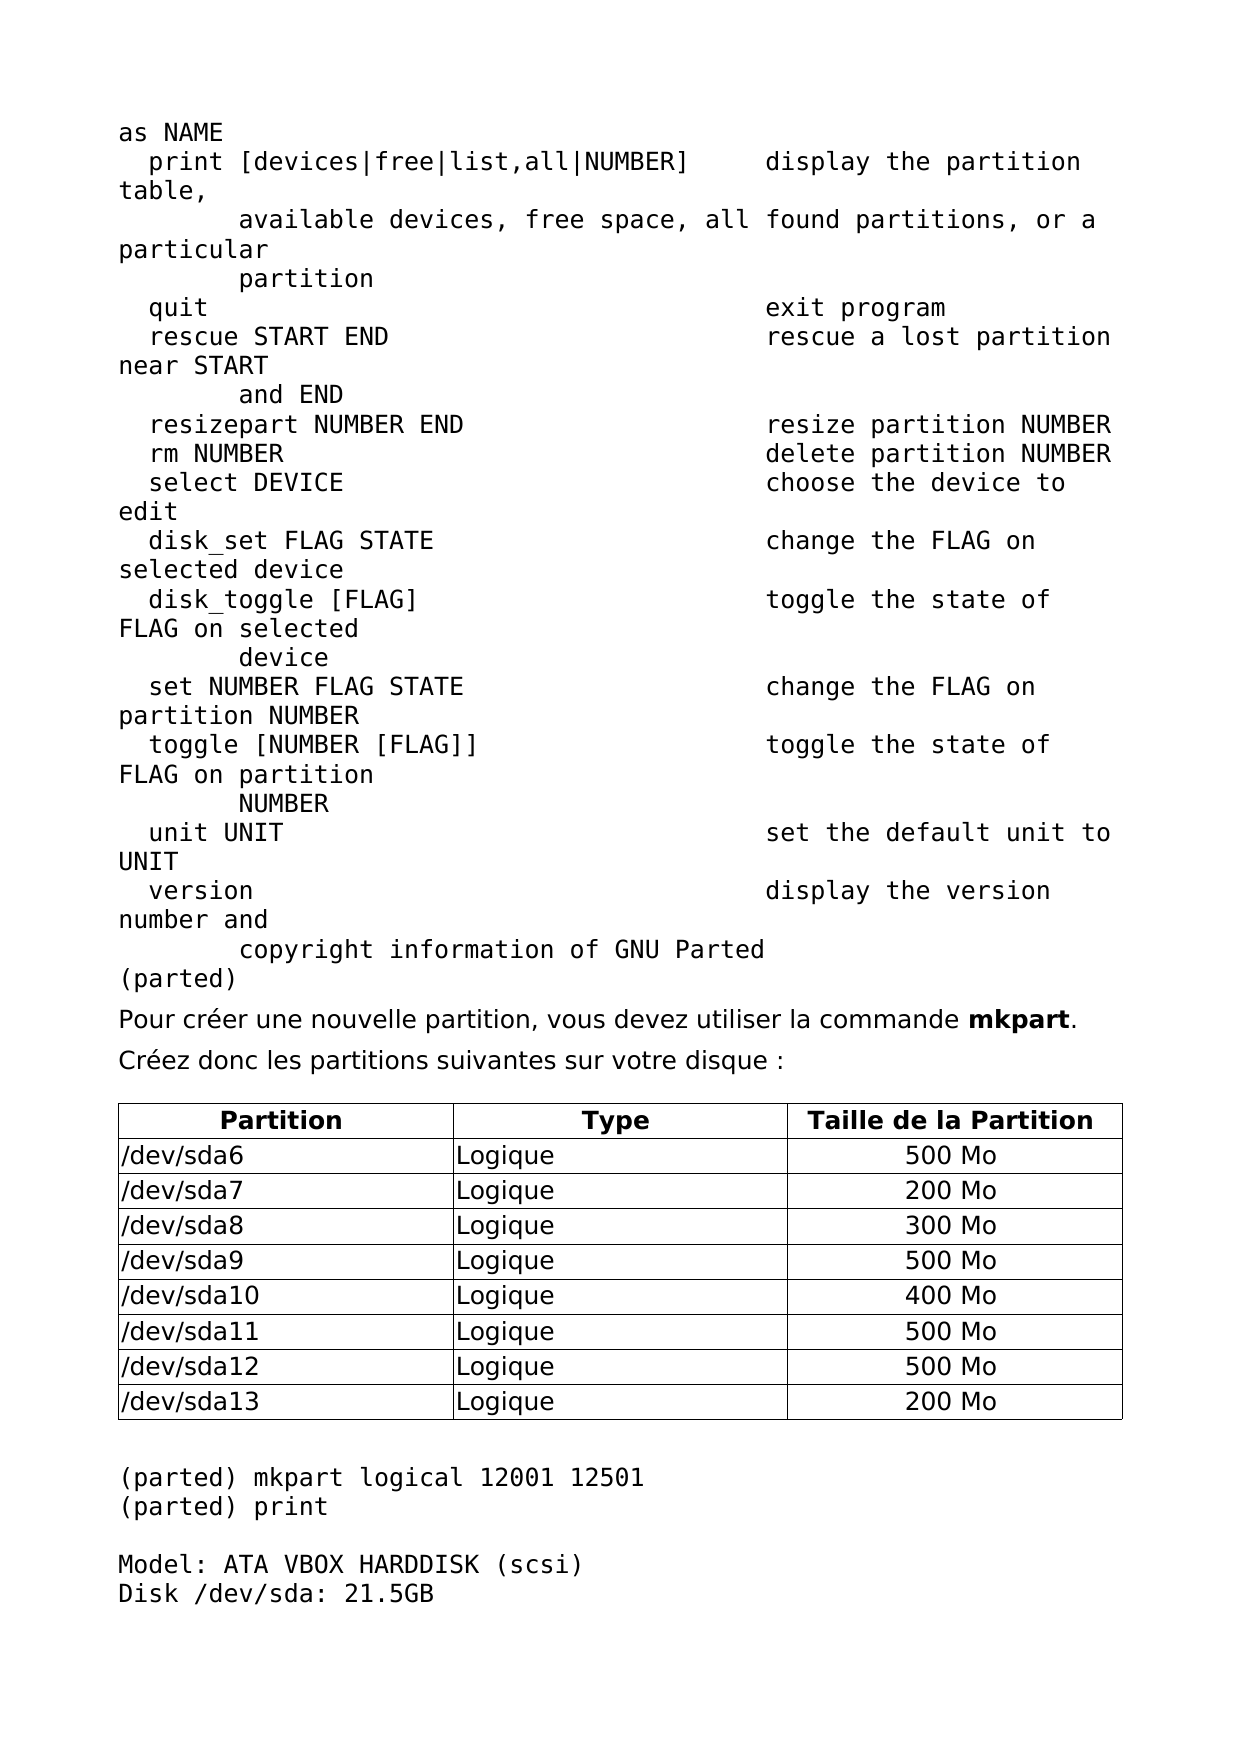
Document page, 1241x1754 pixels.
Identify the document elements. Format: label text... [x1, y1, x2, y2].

table_cell Logique [454, 1315, 787, 1349]
text (parted) mkpart logical 12001 12501 (parted) print Model: ATA VBOX HARDDISK (scsi) Disk /dev/sda: 21.5GB [118, 1434, 1122, 1609]
table_cell Logique [454, 1350, 787, 1384]
table_cell 200 Mo [788, 1174, 1122, 1208]
table_cell Logique [454, 1139, 787, 1173]
text Créez donc les partitions suivantes sur votre disque : [118, 1047, 1122, 1076]
table_cell Logique [454, 1174, 787, 1208]
table_cell 500 Mo [788, 1245, 1122, 1278]
table_cell 300 Mo [788, 1209, 1122, 1243]
table_cell Logique [454, 1280, 787, 1314]
text as NAME print [devices|free|list,all|NUMBER] display the partition table, available devices, free space, all found partitions, or a particular partition quit exit program rescue START END rescue a lost partition near START and END resizepart NUMBER END resize partition NUMBER rm NUMBER delete partition NUMBER select DEVICE choose the device to edit disk_set FLAG STATE change the FLAG on selected device disk_toggle [FLAG] toggle the state of FLAG on selected device set NUMBER FLAG STATE change the FLAG on partition NUMBER toggle [NUMBER [FLAG]] toggle the state of FLAG on partition NUMBER unit UNIT set the default unit to UNIT version display the version number and copyright information of GNU Parted (parted) [118, 118, 1122, 993]
table_header Partition [119, 1104, 453, 1138]
table_cell /dev/sda9 [119, 1245, 453, 1278]
table_cell /dev/sda13 [119, 1385, 453, 1419]
table_cell 400 Mo [788, 1280, 1122, 1314]
text Pour créer une nouvelle partition, vous devez utiliser la commande mkpart. [118, 1005, 1122, 1034]
table_cell /dev/sda12 [119, 1350, 453, 1384]
table_cell Logique [454, 1245, 787, 1278]
table_cell /dev/sda10 [119, 1280, 453, 1314]
table_cell /dev/sda6 [119, 1139, 453, 1173]
table_cell /dev/sda11 [119, 1315, 453, 1349]
table_cell 500 Mo [788, 1315, 1122, 1349]
table_cell 500 Mo [788, 1139, 1122, 1173]
table_header Taille de la Partition [788, 1104, 1122, 1138]
table_cell Logique [454, 1385, 787, 1419]
table_cell 500 Mo [788, 1350, 1122, 1384]
table_cell Logique [454, 1209, 787, 1243]
table_cell 200 Mo [788, 1385, 1122, 1419]
table_cell /dev/sda8 [119, 1209, 453, 1243]
table_cell /dev/sda7 [119, 1174, 453, 1208]
table_header Type [454, 1104, 787, 1138]
